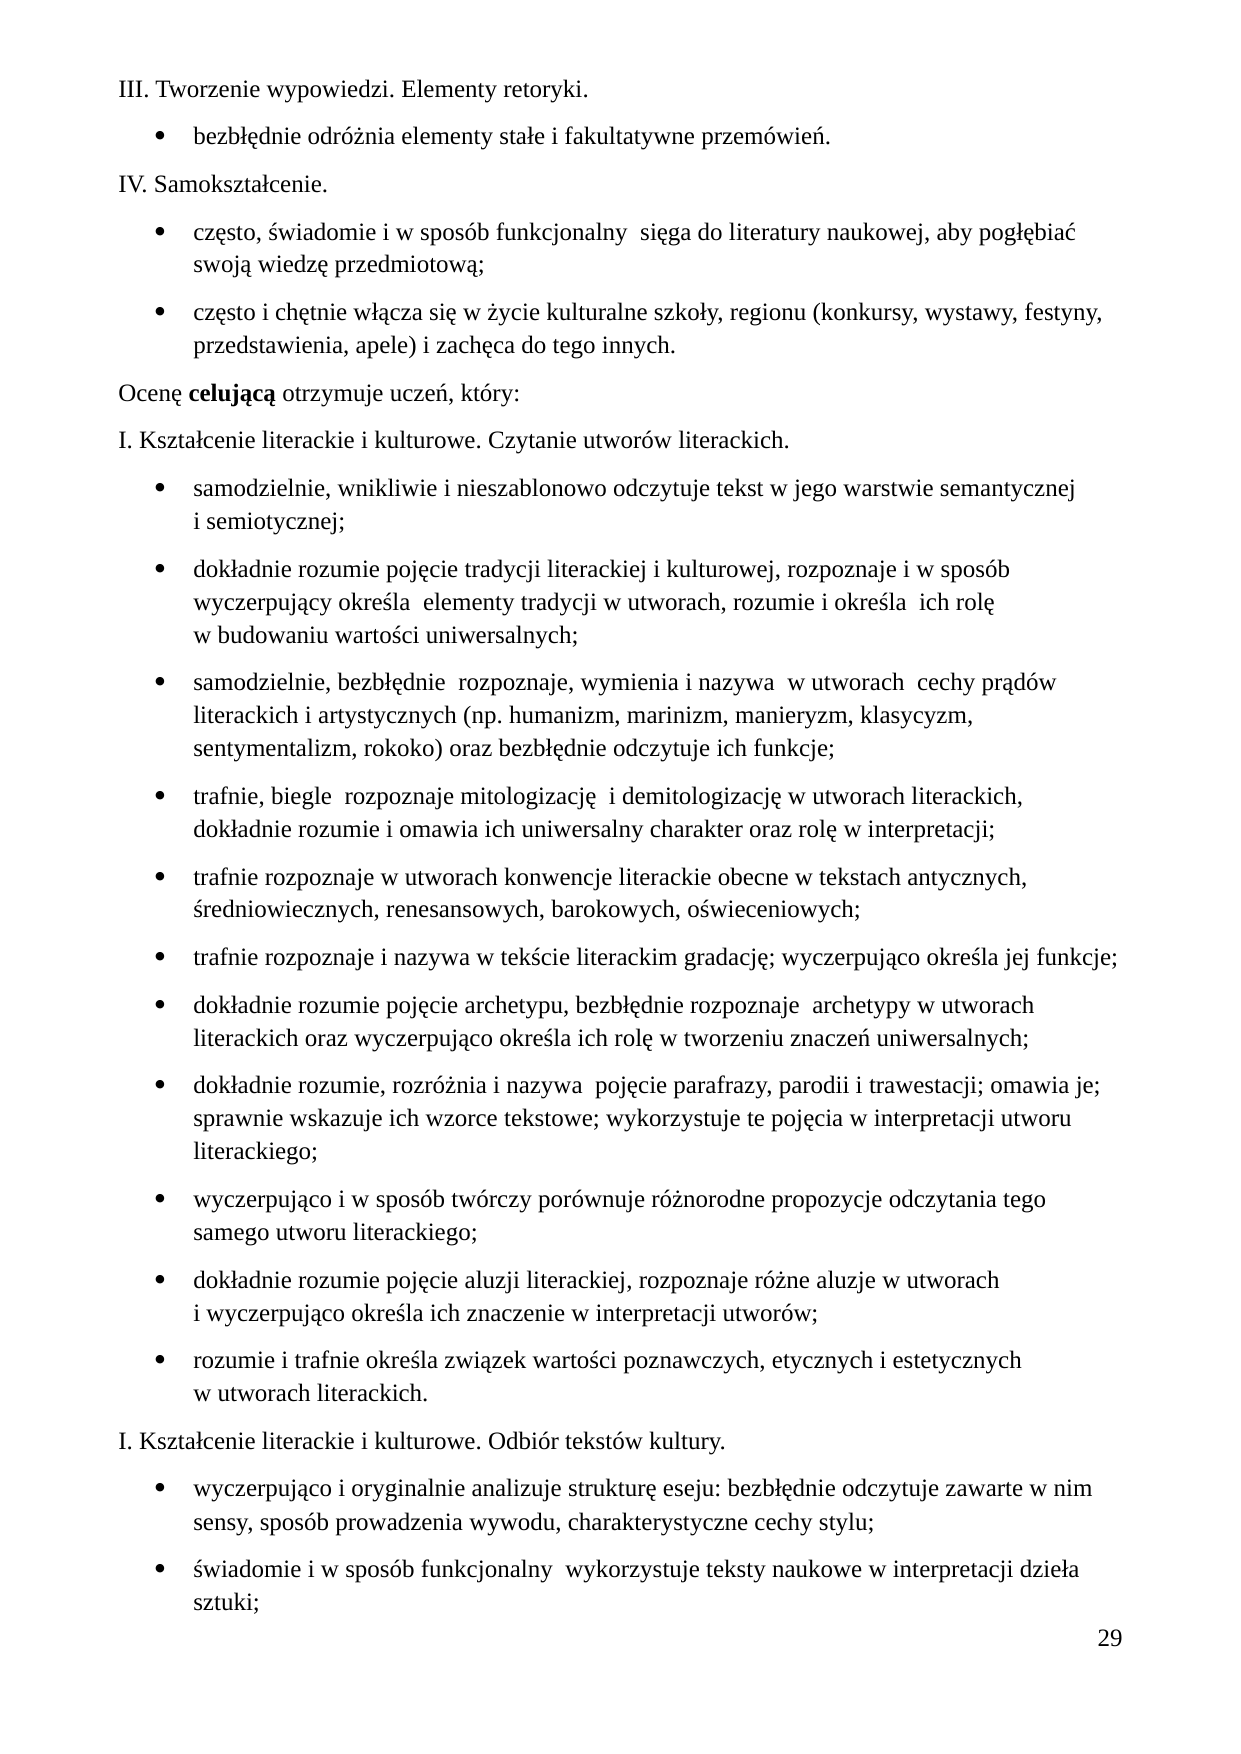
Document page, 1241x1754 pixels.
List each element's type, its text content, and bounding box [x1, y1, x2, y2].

list dokładnie rozumie, rozróżnia i nazywa pojęcie parafrazy, parodii i trawestacji; omawia je; sprawnie wskazuje ich wzorce tekstowe; wykorzystuje te pojęcia w interpretacji utworu literackiego; [156, 1070, 1122, 1165]
list dokładnie rozumie pojęcie aluzji literackiej, rozpoznaje różne aluzje w utworach i wyczerpująco określa ich znaczenie w interpretacji utworów; [156, 1265, 1122, 1326]
text I. Kształcenie literackie i kulturowe. Czytanie utworów literackich. [118, 425, 1122, 454]
list świadomie i w sposób funkcjonalny wykorzystuje teksty naukowe w interpretacji dzieła sztuki; [156, 1554, 1122, 1616]
list trafnie rozpoznaje w utworach konwencje literackie obecne w tekstach antycznych, średniowiecznych, renesansowych, barokowych, oświeceniowych; [156, 862, 1122, 923]
list wyczerpująco i w sposób twórczy porównuje różnorodne propozycje odczytania tego samego utworu literackiego; [156, 1184, 1122, 1246]
list dokładnie rozumie pojęcie archetypu, bezbłędnie rozpoznaje archetypy w utworach literackich oraz wyczerpująco określa ich rolę w tworzeniu znaczeń uniwersalnych; [156, 990, 1122, 1052]
list trafnie rozpoznaje i nazywa w tekście literackim gradację; wyczerpująco określa jej funkcje; [156, 942, 1122, 971]
list wyczerpująco i oryginalnie analizuje strukturę eseju: bezbłędnie odczytuje zawarte w nim sensy, sposób prowadzenia wywodu, charakterystyczne cechy stylu; [156, 1473, 1122, 1535]
list trafnie, biegle rozpoznaje mitologizację i demitologizację w utworach literackich, dokładnie rozumie i omawia ich uniwersalny charakter oraz rolę w interpretacji; [156, 781, 1122, 843]
list często, świadomie i w sposób funkcjonalny sięga do literatury naukowej, aby pogłębiać swoją wiedzę przedmiotową; [156, 217, 1122, 278]
text IV. Samokształcenie. [118, 169, 1122, 198]
list dokładnie rozumie pojęcie tradycji literackiej i kulturowej, rozpoznaje i w sposób wyczerpujący określa elementy tradycji w utworach, rozumie i określa ich rolę w budowaniu wartości uniwersalnych; [156, 554, 1122, 648]
list samodzielnie, wnikliwie i nieszablonowo odczytuje tekst w jego warstwie semantycznej i semiotycznej; [156, 473, 1122, 535]
list rozumie i trafnie określa związek wartości poznawczych, etycznych i estetycznych w utworach literackich. [156, 1345, 1122, 1407]
text III. Tworzenie wypowiedzi. Elementy retoryki. [118, 74, 1122, 102]
list często i chętnie włącza się w życie kulturalne szkoły, regionu (konkursy, wystawy, festyny, przedstawienia, apele) i zachęca do tego innych. [156, 297, 1122, 359]
text I. Kształcenie literackie i kulturowe. Odbiór tekstów kultury. [118, 1426, 1122, 1455]
list samodzielnie, bezbłędnie rozpoznaje, wymienia i nazywa w utworach cechy prądów literackich i artystycznych (np. humanizm, marinizm, manieryzm, klasycyzm, sentymentalizm, rokoko) oraz bezbłędnie odczytuje ich funkcje; [156, 667, 1122, 762]
list bezbłędnie odróżnia elementy stałe i fakultatywne przemówień. [156, 121, 1122, 150]
text Ocenę celującą otrzymuje uczeń, który: [118, 378, 1122, 407]
